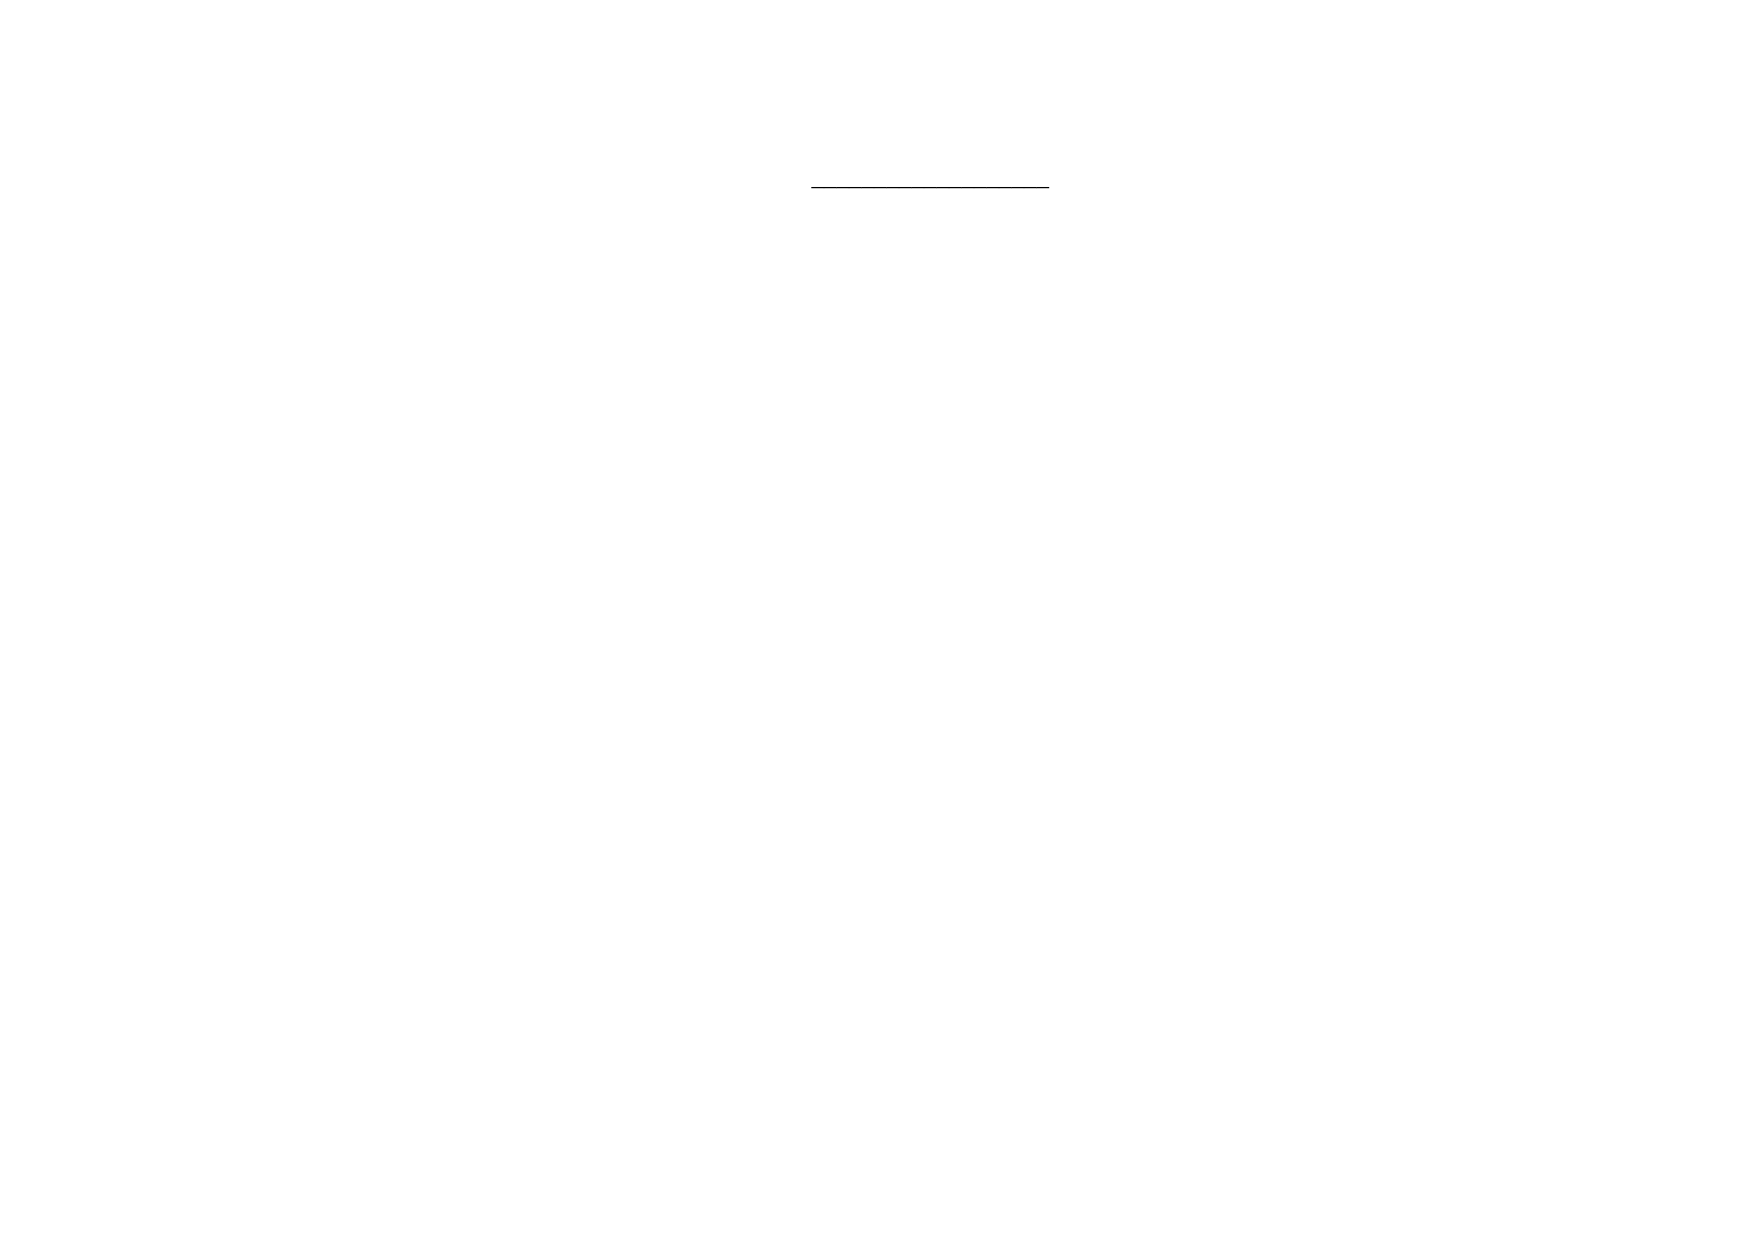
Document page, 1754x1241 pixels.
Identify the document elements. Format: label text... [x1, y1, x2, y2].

text ___________________ [118, 162, 1683, 190]
